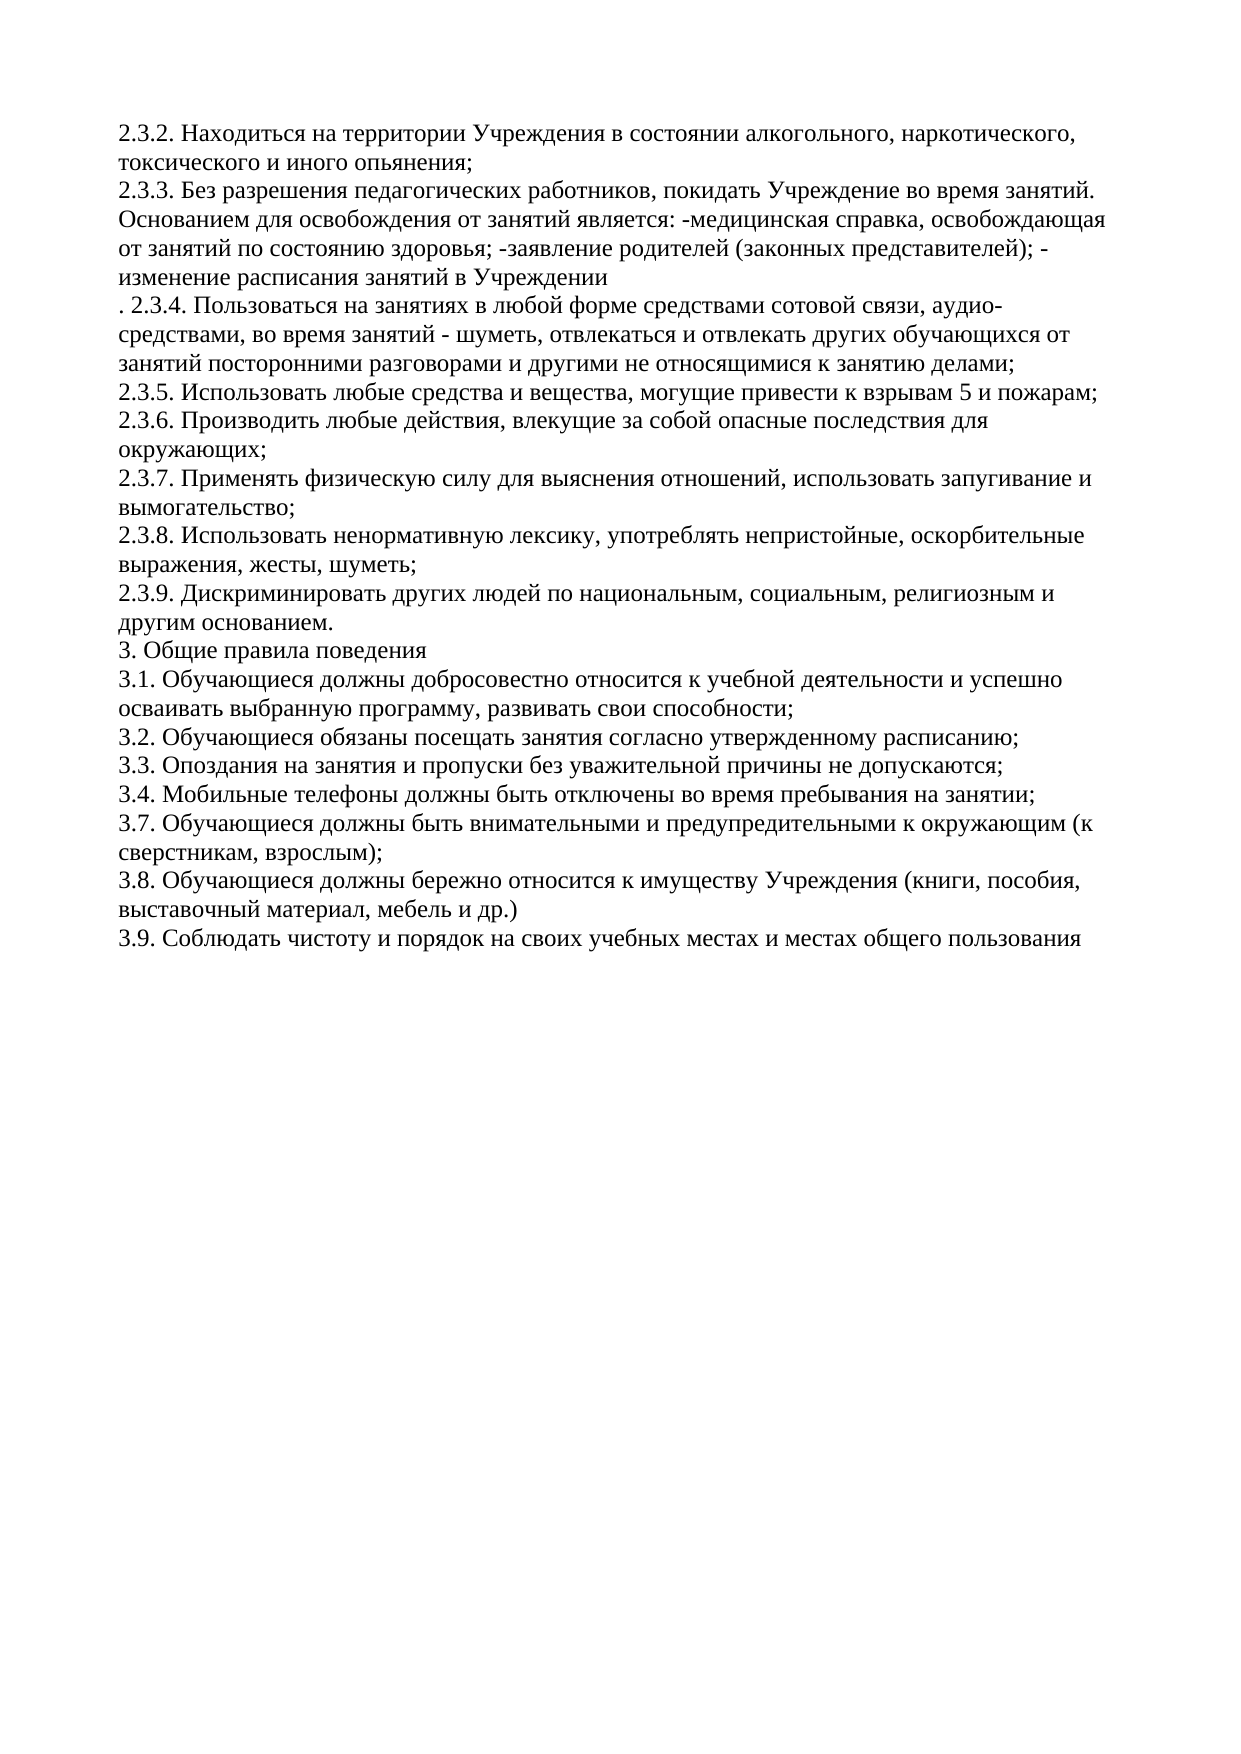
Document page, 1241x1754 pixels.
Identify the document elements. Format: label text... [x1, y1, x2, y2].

text 3.8. Обучающиеся должны бережно относится к имуществу Учреждения (книги, пособия, выставочный материал, мебель и др.) [118, 866, 1122, 923]
text 3.9. Соблюдать чистоту и порядок на своих учебных местах и местах общего пользования [118, 923, 1122, 952]
text 3.2. Обучающиеся обязаны посещать занятия согласно утвержденному расписанию; [118, 722, 1122, 751]
text 3.4. Мобильные телефоны должны быть отключены во время пребывания на занятии; [118, 779, 1122, 808]
text 2.3.8. Использовать ненормативную лексику, употреблять непристойные, оскорбительные выражения, жесты, шуметь; [118, 521, 1122, 578]
text 3. Общие правила поведения [118, 636, 1122, 664]
text 2.3.3. Без разрешения педагогических работников, покидать Учреждение во время занятий. Основанием для освобождения от занятий является: -медицинская справка, освобождающая от занятий по состоянию здоровья; -заявление родителей (законных представителей); -изменение расписания занятий в Учреждении [118, 176, 1122, 291]
text 3.3. Опоздания на занятия и пропуски без уважительной причины не допускаются; [118, 751, 1122, 779]
text 2.3.7. Применять физическую силу для выяснения отношений, использовать запугивание и вымогательство; [118, 463, 1122, 521]
text 2.3.9. Дискриминировать других людей по национальным, социальным, религиозным и другим основанием. [118, 578, 1122, 636]
text 3.1. Обучающиеся должны добросовестно относится к учебной деятельности и успешно осваивать выбранную программу, развивать свои способности; [118, 664, 1122, 722]
text . 2.3.4. Пользоваться на занятиях в любой форме средствами сотовой связи, аудио-средствами, во время занятий - шуметь, отвлекаться и отвлекать других обучающихся от занятий посторонними разговорами и другими не относящимися к занятию делами; [118, 291, 1122, 377]
text 3.7. Обучающиеся должны быть внимательными и предупредительными к окружающим (к сверстникам, взрослым); [118, 808, 1122, 866]
text 2.3.5. Использовать любые средства и вещества, могущие привести к взрывам 5 и пожарам; 2.3.6. Производить любые действия, влекущие за собой опасные последствия для окружающих; [118, 377, 1122, 463]
text 2.3.2. Находиться на территории Учреждения в состоянии алкогольного, наркотического, токсического и иного опьянения; [118, 118, 1122, 176]
